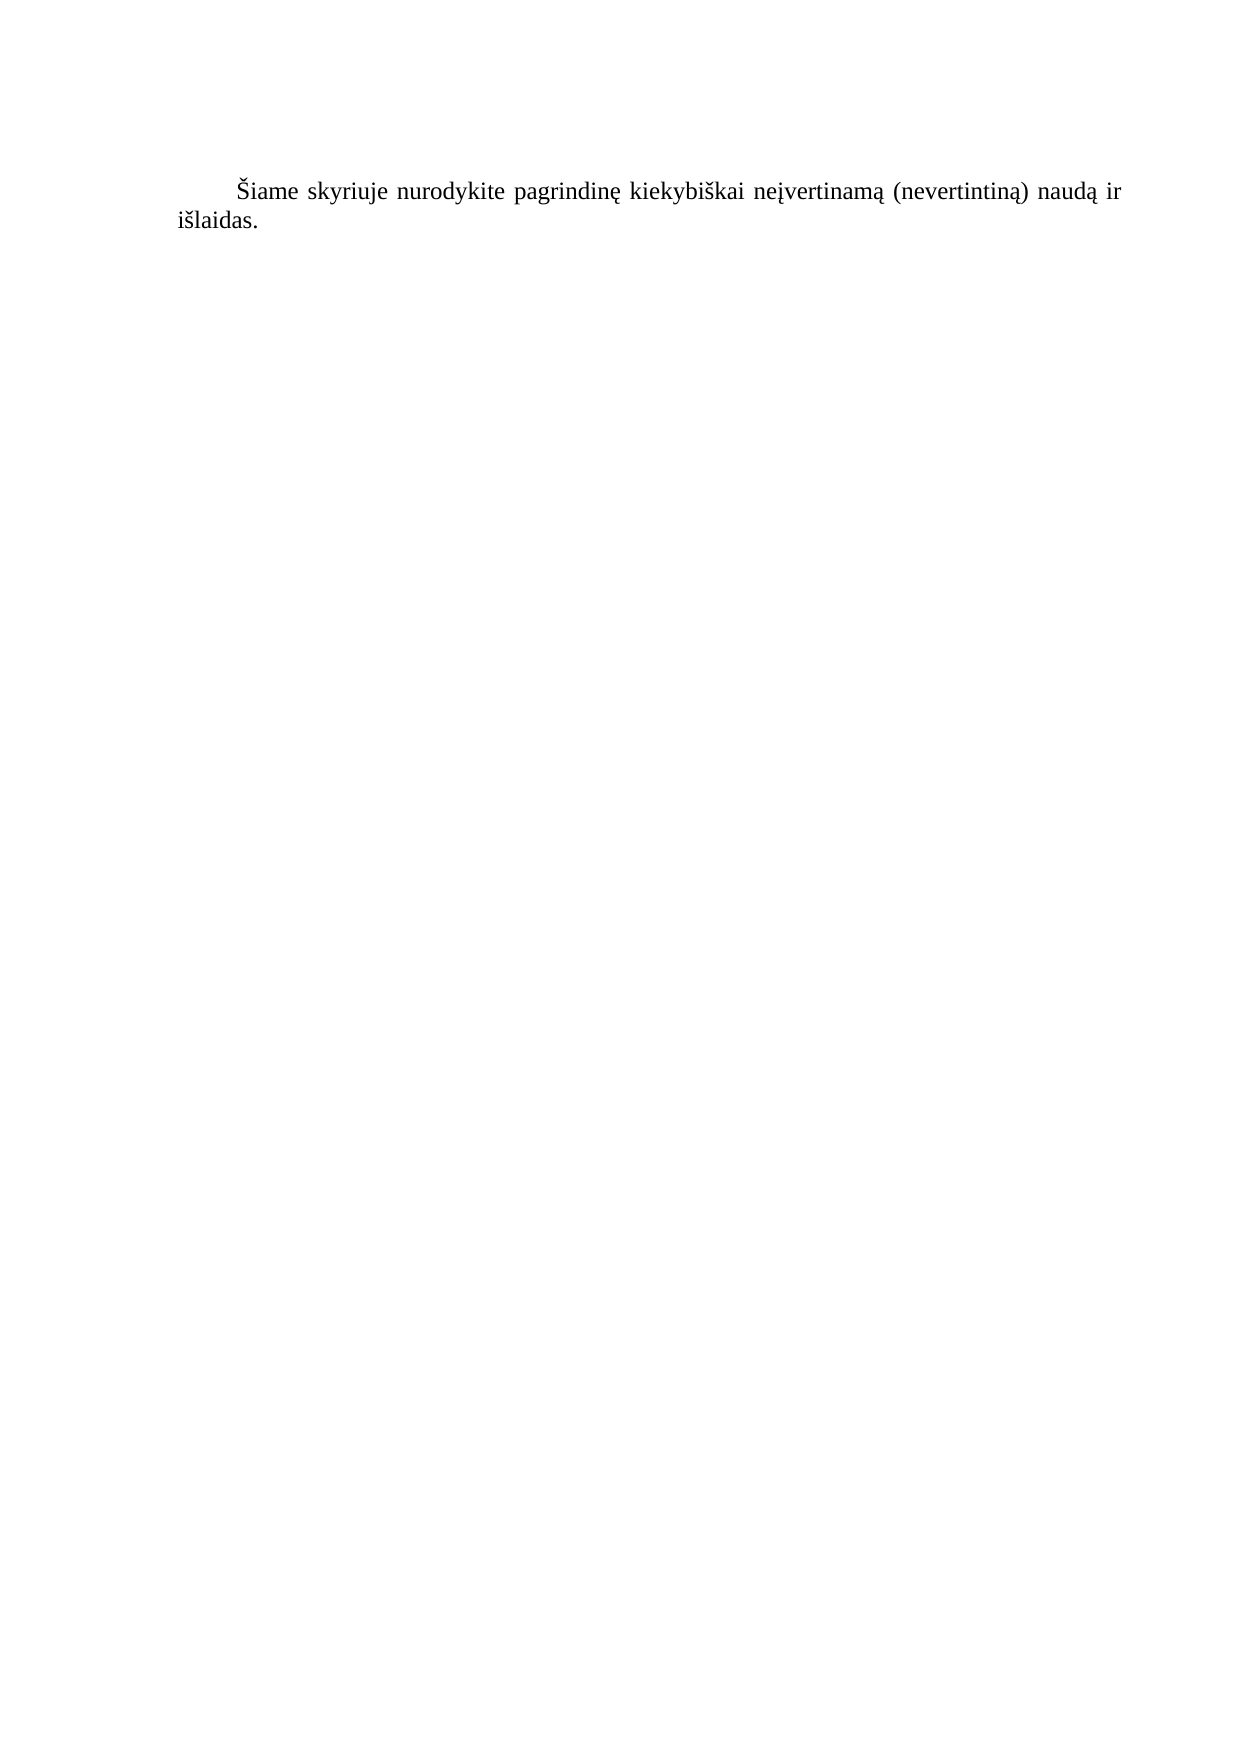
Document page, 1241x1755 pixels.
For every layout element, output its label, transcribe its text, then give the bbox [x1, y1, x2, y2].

text Šiame skyriuje nurodykite pagrindinę kiekybiškai neįvertinamą (nevertintiną) naudą ir išlaidas. [177, 176, 1122, 234]
